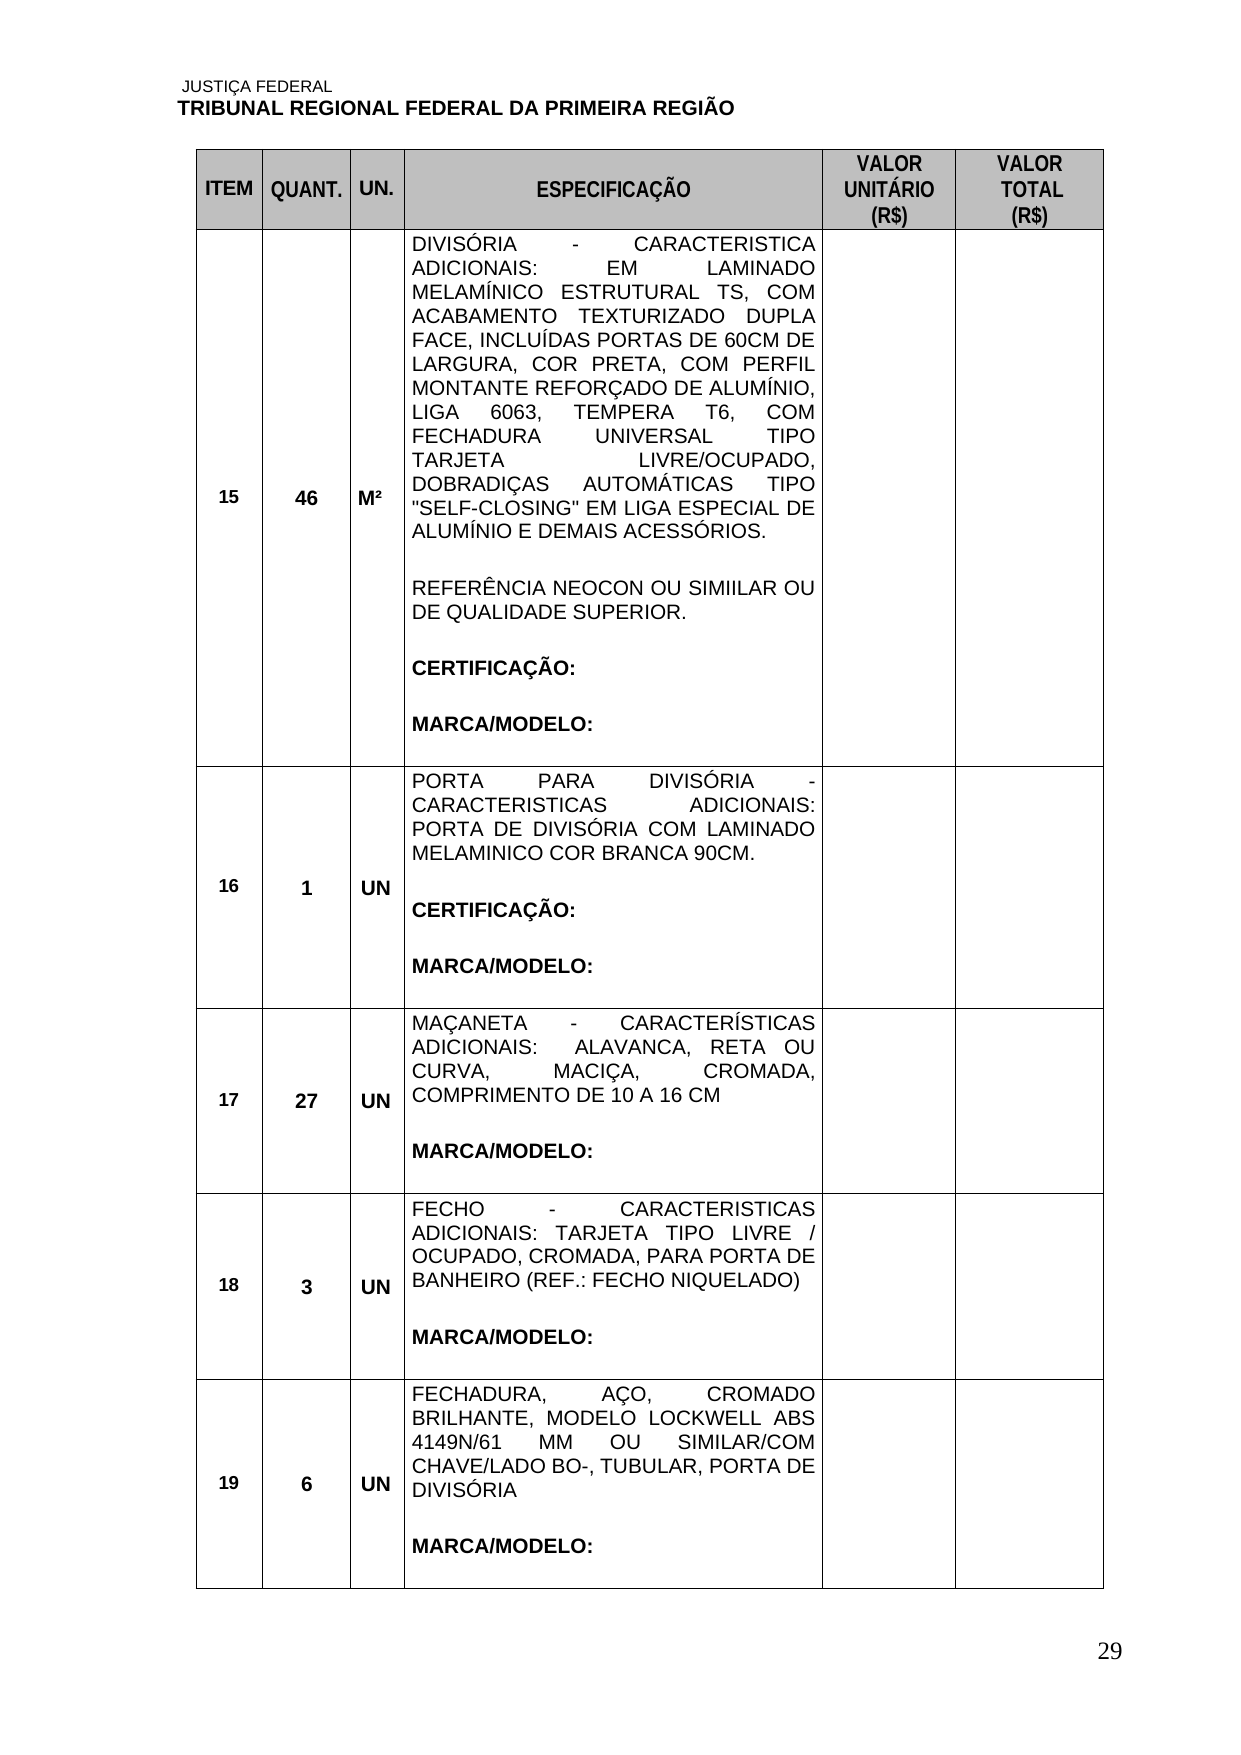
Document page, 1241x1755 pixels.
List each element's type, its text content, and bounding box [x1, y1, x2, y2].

table_header ESPECIFICAÇÃO [405, 150, 822, 229]
table_cell [823, 1380, 955, 1588]
table_cell DIVISÓRIA - CARACTERISTICA ADICIONAIS: EM LAMINADO MELAMÍNICO ESTRUTURAL TS, COM ACABAMENTO TEXTURIZADO DUPLA FACE, INCLUÍDAS PORTAS DE 60CM DE LARGURA, COR PRETA, COM PERFIL MONTANTE REFORÇADO DE ALUMÍNIO, LIGA 6063, TEMPERA T6, COM FECHADURA UNIVERSAL TIPO TARJETA LIVRE/OCUPADO, DOBRADIÇAS AUTOMÁTICAS TIPO "SELF-CLOSING" EM LIGA ESPECIAL DE ALUMÍNIO E DEMAIS ACESSÓRIOS. REFERÊNCIA NEOCON OU SIMIILAR OU DE QUALIDADE SUPERIOR. CERTIFICAÇÃO: MARCA/MODELO: [405, 230, 822, 572]
table_cell UN [351, 1349, 404, 1379]
table_cell 6 [263, 1380, 350, 1588]
table_cell [823, 1349, 955, 1379]
table_cell UN [351, 1380, 404, 1588]
table_cell 27 [263, 1009, 337, 1193]
table_header QUANT. [263, 150, 350, 229]
table_cell [956, 1194, 1103, 1379]
table_cell 3 [263, 1194, 350, 1379]
table_header VALOR TOTAL (R$) [956, 150, 1103, 229]
table_cell 15 [197, 230, 262, 766]
table_cell 17 [197, 1009, 262, 1193]
table_cell [1014, 1009, 1103, 1193]
table_cell 16 [197, 767, 262, 1008]
table_cell M² [351, 230, 404, 572]
table_cell FECHADURA, AÇO, CROMADO BRILHANTE, MODELO LOCKWELL ABS 4149N/61 MM OU SIMILAR/COM CHAVE/LADO BO-, TUBULAR, PORTA DE DIVISÓRIA MARCA/MODELO: [405, 1380, 822, 1588]
table_cell 19 [197, 1380, 262, 1588]
table_cell 46 [263, 230, 350, 766]
table_cell 18 [197, 1194, 262, 1379]
table_cell FECHO - CARACTERISTICAS ADICIONAIS: TARJETA TIPO LIVRE / OCUPADO, CROMADA, PARA PORTA DE BANHEIRO (REF.: FECHO NIQUELADO) MARCA/MODELO: [405, 1349, 822, 1379]
table_cell [956, 1380, 1103, 1588]
table_cell [1014, 767, 1103, 1008]
table_header ITEM [197, 150, 262, 229]
table_cell [956, 230, 1103, 766]
table_header UN. [351, 150, 404, 229]
table_cell [823, 230, 955, 572]
table_cell 1 [263, 767, 337, 1008]
table_header VALOR UNITÁRIO (R$) [823, 150, 955, 229]
